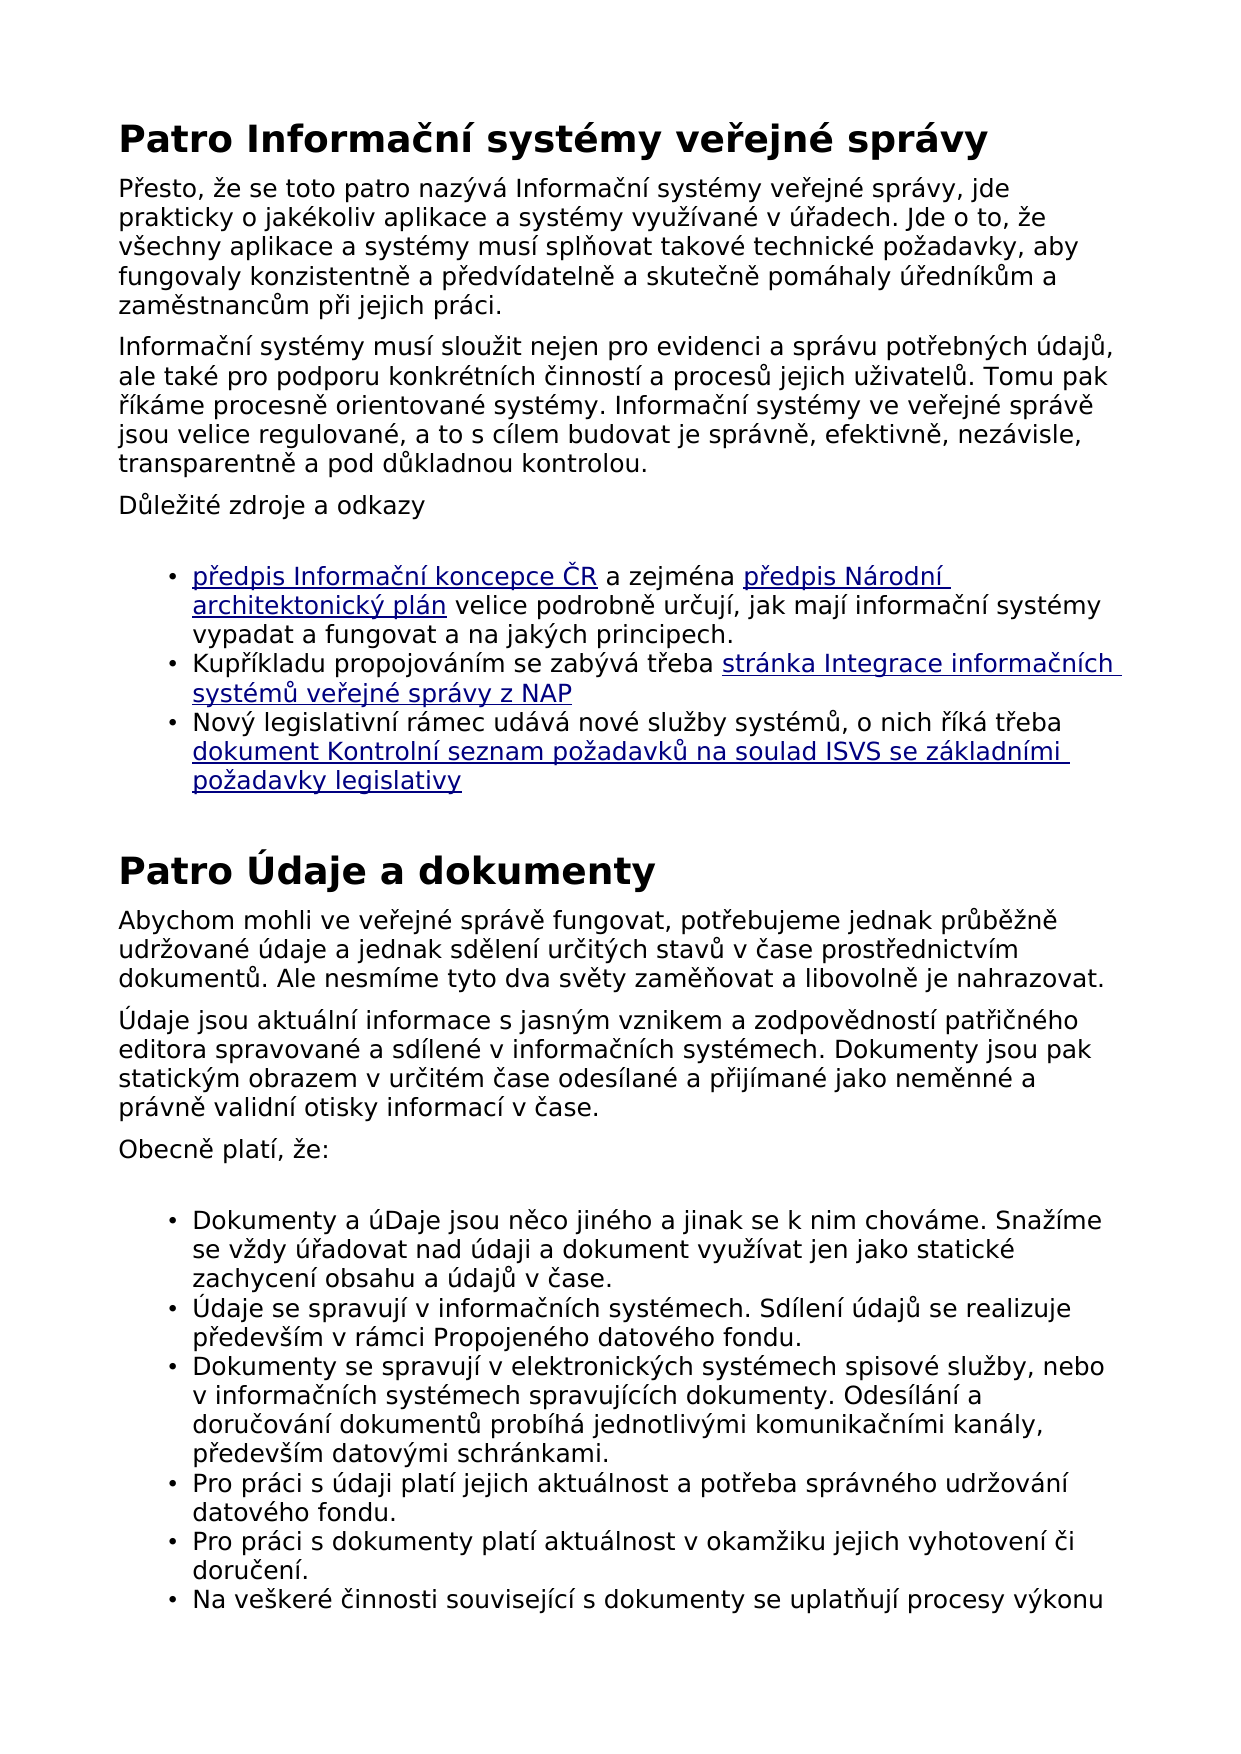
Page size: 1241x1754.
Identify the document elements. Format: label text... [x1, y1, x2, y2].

text Informační systémy musí sloužit nejen pro evidenci a správu potřebných údajů, ale také pro podporu konkrétních činností a procesů jejich uživatelů. Tomu pak říkáme procesně orientované systémy. Informační systémy ve veřejné správě jsou velice regulované, a to s cílem budovat je správně, efektivně, nezávisle, transparentně a pod důkladnou kontrolou. [118, 333, 1122, 478]
list předpis Informační koncepce ČR a zejména předpis Národní architektonický plán velice podrobně určují, jak mají informační systémy vypadat a fungovat a na jakých principech. [177, 562, 1122, 649]
text Abychom mohli ve veřejné správě fungovat, potřebujeme jednak průběžně udržované údaje a jednak sdělení určitých stavů v čase prostřednictvím dokumentů. Ale nesmíme tyto dva světy zaměňovat a libovolně je nahrazovat. [118, 906, 1122, 993]
list Pro práci s dokumenty platí aktuálnost v okamžiku jejich vyhotovení či doručení. [177, 1527, 1122, 1586]
list Kupříkladu propojováním se zabývá třeba stránka Integrace informačních systémů veřejné správy z NAP [177, 649, 1122, 708]
text Důležité zdroje a odkazy [118, 491, 1122, 520]
list Údaje se spravují v informačních systémech. Sdílení údajů se realizuje především v rámci Propojeného datového fondu. [177, 1294, 1122, 1352]
list Pro práci s údaji platí jejich aktuálnost a potřeba správného udržování datového fondu. [177, 1469, 1122, 1527]
list Dokumenty a úDaje jsou něco jiného a jinak se k nim chováme. Snažíme se vždy úřadovat nad údaji a dokument využívat jen jako statické zachycení obsahu a údajů v čase. [177, 1206, 1122, 1294]
subtitle Patro Údaje a dokumenty [118, 850, 1122, 893]
subtitle Patro Informační systémy veřejné správy [118, 118, 1122, 162]
text Obecně platí, že: [118, 1135, 1122, 1164]
text Přesto, že se toto patro nazývá Informační systémy veřejné správy, jde prakticky o jakékoliv aplikace a systémy využívané v úřadech. Jde o to, že všechny aplikace a systémy musí splňovat takové technické požadavky, aby fungovaly konzistentně a předvídatelně a skutečně pomáhaly úředníkům a zaměstnancům při jejich práci. [118, 174, 1122, 320]
text Údaje jsou aktuální informace s jasným vznikem a zodpovědností patřičného editora spravované a sdílené v informačních systémech. Dokumenty jsou pak statickým obrazem v určitém čase odesílané a přijímané jako neměnné a právně validní otisky informací v čase. [118, 1006, 1122, 1123]
list Nový legislativní rámec udává nové služby systémů, o nich říká třeba dokument Kontrolní seznam požadavků na soulad ISVS se základními požadavky legislativy [177, 708, 1122, 795]
list Dokumenty se spravují v elektronických systémech spisové služby, nebo v informačních systémech spravujících dokumenty. Odesílání a doručování dokumentů probíhá jednotlivými komunikačními kanály, především datovými schránkami. [177, 1352, 1122, 1469]
list Na veškeré činnosti související s dokumenty se uplatňují procesy výkonu [177, 1586, 1122, 1615]
